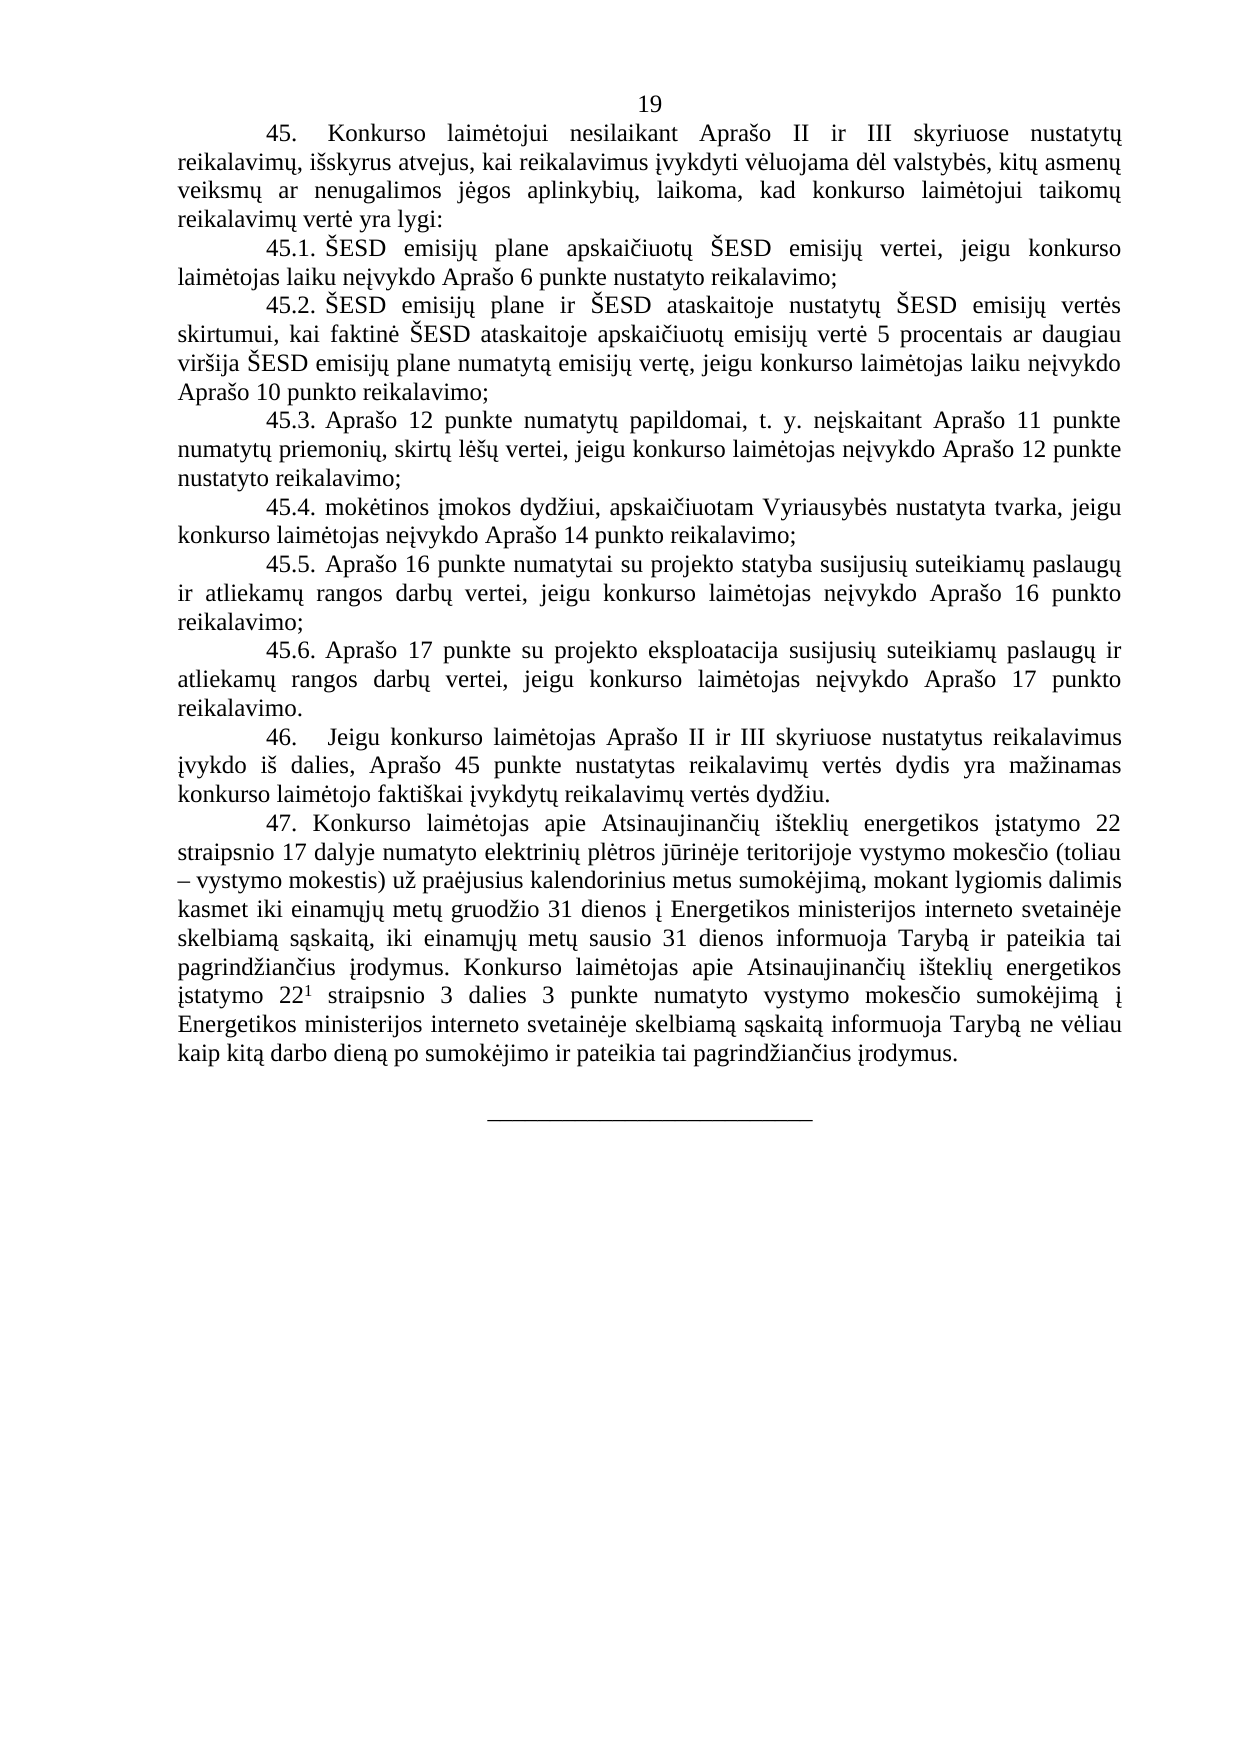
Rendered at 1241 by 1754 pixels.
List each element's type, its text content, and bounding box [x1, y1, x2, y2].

text 45.3. Aprašo 12 punkte numatytų papildomai, t. y. neįskaitant Aprašo 11 punkte numatytų priemonių, skirtų lėšų vertei, jeigu konkurso laimėtojas neįvykdo Aprašo 12 punkte nustatyto reikalavimo; [177, 406, 1122, 492]
text __________________________ [177, 1096, 1122, 1124]
text 45.5. Aprašo 16 punkte numatytai su projekto statyba susijusių suteikiamų paslaugų ir atliekamų rangos darbų vertei, jeigu konkurso laimėtojas neįvykdo Aprašo 16 punkto reikalavimo; [177, 549, 1122, 636]
text 45.4. mokėtinos įmokos dydžiui, apskaičiuotam Vyriausybės nustatyta tvarka, jeigu konkurso laimėtojas neįvykdo Aprašo 14 punkto reikalavimo; [177, 492, 1122, 549]
text 45.1. ŠESD emisijų plane apskaičiuotų ŠESD emisijų vertei, jeigu konkurso laimėtojas laiku neįvykdo Aprašo 6 punkte nustatyto reikalavimo; [177, 233, 1122, 291]
text 45.2. ŠESD emisijų plane ir ŠESD ataskaitoje nustatytų ŠESD emisijų vertės skirtumui, kai faktinė ŠESD ataskaitoje apskaičiuotų emisijų vertė 5 procentais ar daugiau viršija ŠESD emisijų plane numatytą emisijų vertę, jeigu konkurso laimėtojas laiku neįvykdo Aprašo 10 punkto reikalavimo; [177, 291, 1122, 406]
text 47. Konkurso laimėtojas apie Atsinaujinančių išteklių energetikos įstatymo 22 straipsnio 17 dalyje numatyto elektrinių plėtros jūrinėje teritorijoje vystymo mokesčio (toliau – vystymo mokestis) už praėjusius kalendorinius metus sumokėjimą, mokant lygiomis dalimis kasmet iki einamųjų metų gruodžio 31 dienos į Energetikos ministerijos interneto svetainėje skelbiamą sąskaitą, iki einamųjų metų sausio 31 dienos informuoja Tarybą ir pateikia tai pagrindžiančius įrodymus. Konkurso laimėtojas apie Atsinaujinančių išteklių energetikos įstatymo 221 straipsnio 3 dalies 3 punkte numatyto vystymo mokesčio sumokėjimą į Energetikos ministerijos interneto svetainėje skelbiamą sąskaitą informuoja Tarybą ne vėliau kaip kitą darbo dieną po sumokėjimo ir pateikia tai pagrindžiančius įrodymus. [177, 808, 1122, 1067]
text 45. Konkurso laimėtojui nesilaikant Aprašo II ir III skyriuose nustatytų reikalavimų, išskyrus atvejus, kai reikalavimus įvykdyti vėluojama dėl valstybės, kitų asmenų veiksmų ar nenugalimos jėgos aplinkybių, laikoma, kad konkurso laimėtojui taikomų reikalavimų vertė yra lygi: [177, 118, 1122, 233]
text 46. Jeigu konkurso laimėtojas Aprašo II ir III skyriuose nustatytus reikalavimus įvykdo iš dalies, Aprašo 45 punkte nustatytas reikalavimų vertės dydis yra mažinamas konkurso laimėtojo faktiškai įvykdytų reikalavimų vertės dydžiu. [177, 722, 1122, 808]
text 45.6. Aprašo 17 punkte su projekto eksploatacija susijusių suteikiamų paslaugų ir atliekamų rangos darbų vertei, jeigu konkurso laimėtojas neįvykdo Aprašo 17 punkto reikalavimo. [177, 636, 1122, 722]
